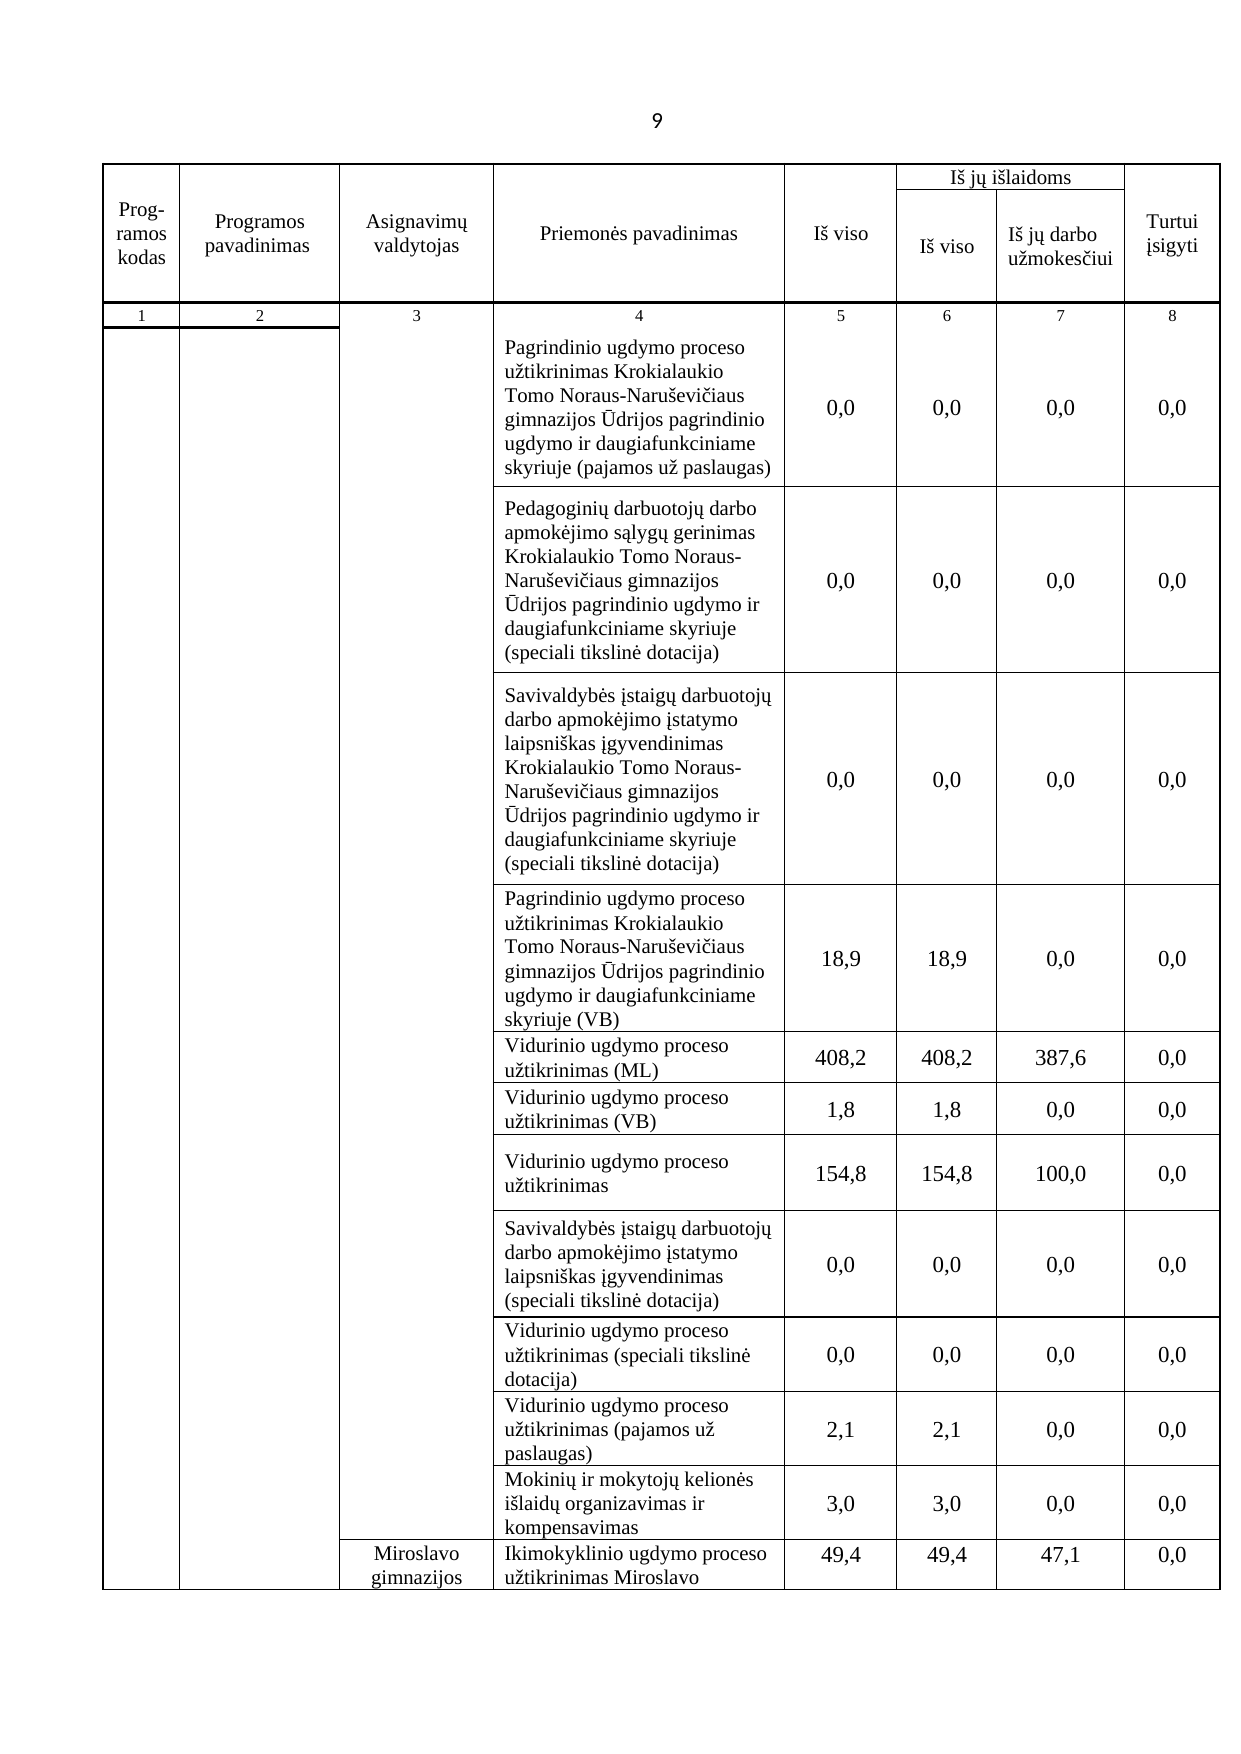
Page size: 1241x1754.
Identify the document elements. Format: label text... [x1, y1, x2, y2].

table_cell 5 [785, 304, 896, 326]
table_cell Vidurinio ugdymo proceso užtikrinimas (pajamos už paslaugas) [494, 1392, 784, 1465]
table_cell 100,0 [997, 1135, 1124, 1210]
table_cell Ikimokyklinio ugdymo proceso užtikrinimas Miroslavo [494, 1540, 784, 1589]
table_header Prog-ramos kodas [104, 165, 179, 301]
table_cell Vidurinio ugdymo proceso užtikrinimas (VB) [494, 1083, 784, 1134]
table_cell 2,1 [785, 1392, 896, 1465]
table_cell 0,0 [1125, 1540, 1219, 1589]
table_cell 0,0 [997, 885, 1124, 1031]
table_cell Iš jų darbo užmokesčiui [997, 190, 1124, 301]
table_cell 18,9 [897, 885, 996, 1031]
table_cell 1 [104, 304, 179, 326]
table_cell 0,0 [785, 1211, 896, 1316]
table_cell 0,0 [1125, 1211, 1219, 1316]
table_cell 0,0 [997, 487, 1124, 672]
table_cell 0,0 [785, 326, 896, 486]
table_cell 0,0 [1125, 1318, 1219, 1391]
table_cell 1,8 [785, 1083, 896, 1134]
table_cell 0,0 [997, 1392, 1124, 1465]
table_cell 7 [997, 304, 1124, 326]
table_header Turtui įsigyti [1125, 165, 1219, 301]
table_cell 47,1 [997, 1540, 1124, 1589]
table_cell Mokinių ir mokytojų kelionės išlaidų organizavimas ir kompensavimas [494, 1466, 784, 1539]
table_cell 49,4 [897, 1540, 996, 1589]
table_header Iš jų išlaidoms [897, 165, 1124, 189]
table_cell 2,1 [897, 1392, 996, 1465]
table_cell 0,0 [785, 1318, 896, 1391]
table_header Asignavimų valdytojas [340, 165, 493, 301]
table_cell 1,8 [897, 1083, 996, 1134]
table_cell 154,8 [897, 1135, 996, 1210]
table_cell 0,0 [1125, 1032, 1219, 1082]
table_cell Pedagoginių darbuotojų darbo apmokėjimo sąlygų gerinimas Krokialaukio Tomo Noraus-Naruševičiaus gimnazijos Ūdrijos pagrindinio ugdymo ir daugiafunkciniame skyriuje (speciali tikslinė dotacija) [494, 487, 784, 672]
table_cell 0,0 [897, 1318, 996, 1391]
table_cell Vidurinio ugdymo proceso užtikrinimas (ML) [494, 1032, 784, 1082]
table_cell 0,0 [997, 1211, 1124, 1316]
table_cell 0,0 [1125, 1083, 1219, 1134]
table_cell 0,0 [1125, 1135, 1219, 1210]
table_cell 0,0 [785, 673, 896, 884]
table_cell 408,2 [897, 1032, 996, 1082]
table_cell Savivaldybės įstaigų darbuotojų darbo apmokėjimo įstatymo laipsniškas įgyvendinimas Krokialaukio Tomo Noraus-Naruševičiaus gimnazijos Ūdrijos pagrindinio ugdymo ir daugiafunkciniame skyriuje (speciali tikslinė dotacija) [494, 673, 784, 884]
table_cell 0,0 [997, 673, 1124, 884]
table_cell Vidurinio ugdymo proceso užtikrinimas [494, 1135, 784, 1210]
table_cell 2 [180, 304, 339, 326]
table_header Programos pavadinimas [180, 165, 339, 301]
table_cell Savivaldybės įstaigų darbuotojų darbo apmokėjimo įstatymo laipsniškas įgyvendinimas (speciali tikslinė dotacija) [494, 1211, 784, 1316]
table_cell 0,0 [1125, 1466, 1219, 1539]
table_cell 0,0 [1125, 326, 1219, 486]
table_cell Vidurinio ugdymo proceso užtikrinimas (speciali tikslinė dotacija) [494, 1318, 784, 1391]
table_cell [340, 326, 493, 1539]
table_cell 6 [897, 304, 996, 326]
table_cell 0,0 [897, 487, 996, 672]
table_cell 0,0 [1125, 673, 1219, 884]
table_cell Pagrindinio ugdymo proceso užtikrinimas Krokialaukio Tomo Noraus-Naruševičiaus gimnazijos Ūdrijos pagrindinio ugdymo ir daugiafunkciniame skyriuje (VB) [494, 885, 784, 1031]
table_cell 408,2 [785, 1032, 896, 1082]
table_cell 0,0 [897, 326, 996, 486]
table_cell 3,0 [897, 1466, 996, 1539]
table_cell 0,0 [1125, 885, 1219, 1031]
table_header Priemonės pavadinimas [494, 165, 784, 301]
table_cell 154,8 [785, 1135, 896, 1210]
table_cell 0,0 [897, 673, 996, 884]
table_cell 387,6 [997, 1032, 1124, 1082]
table_cell 3 [340, 304, 493, 326]
table_cell 0,0 [997, 1083, 1124, 1134]
table_header Iš viso [785, 165, 896, 301]
table_cell 0,0 [897, 1211, 996, 1316]
table_cell 0,0 [997, 326, 1124, 486]
table_cell Pagrindinio ugdymo proceso užtikrinimas Krokialaukio Tomo Noraus-Naruševičiaus gimnazijos Ūdrijos pagrindinio ugdymo ir daugiafunkciniame skyriuje (pajamos už paslaugas) [494, 326, 784, 486]
table_cell 0,0 [997, 1466, 1124, 1539]
table_cell Miroslavo gimnazijos [340, 1540, 493, 1589]
table_cell 49,4 [785, 1540, 896, 1589]
table_cell 0,0 [997, 1318, 1124, 1391]
table_cell [104, 329, 179, 1589]
table_cell 0,0 [1125, 487, 1219, 672]
table_cell Iš viso [897, 190, 996, 301]
table_cell 3,0 [785, 1466, 896, 1539]
table_cell 8 [1125, 304, 1219, 326]
table_cell [180, 329, 339, 1589]
table_cell 0,0 [785, 487, 896, 672]
table_cell 0,0 [1125, 1392, 1219, 1465]
table_cell 4 [494, 304, 784, 326]
table_cell 18,9 [785, 885, 896, 1031]
